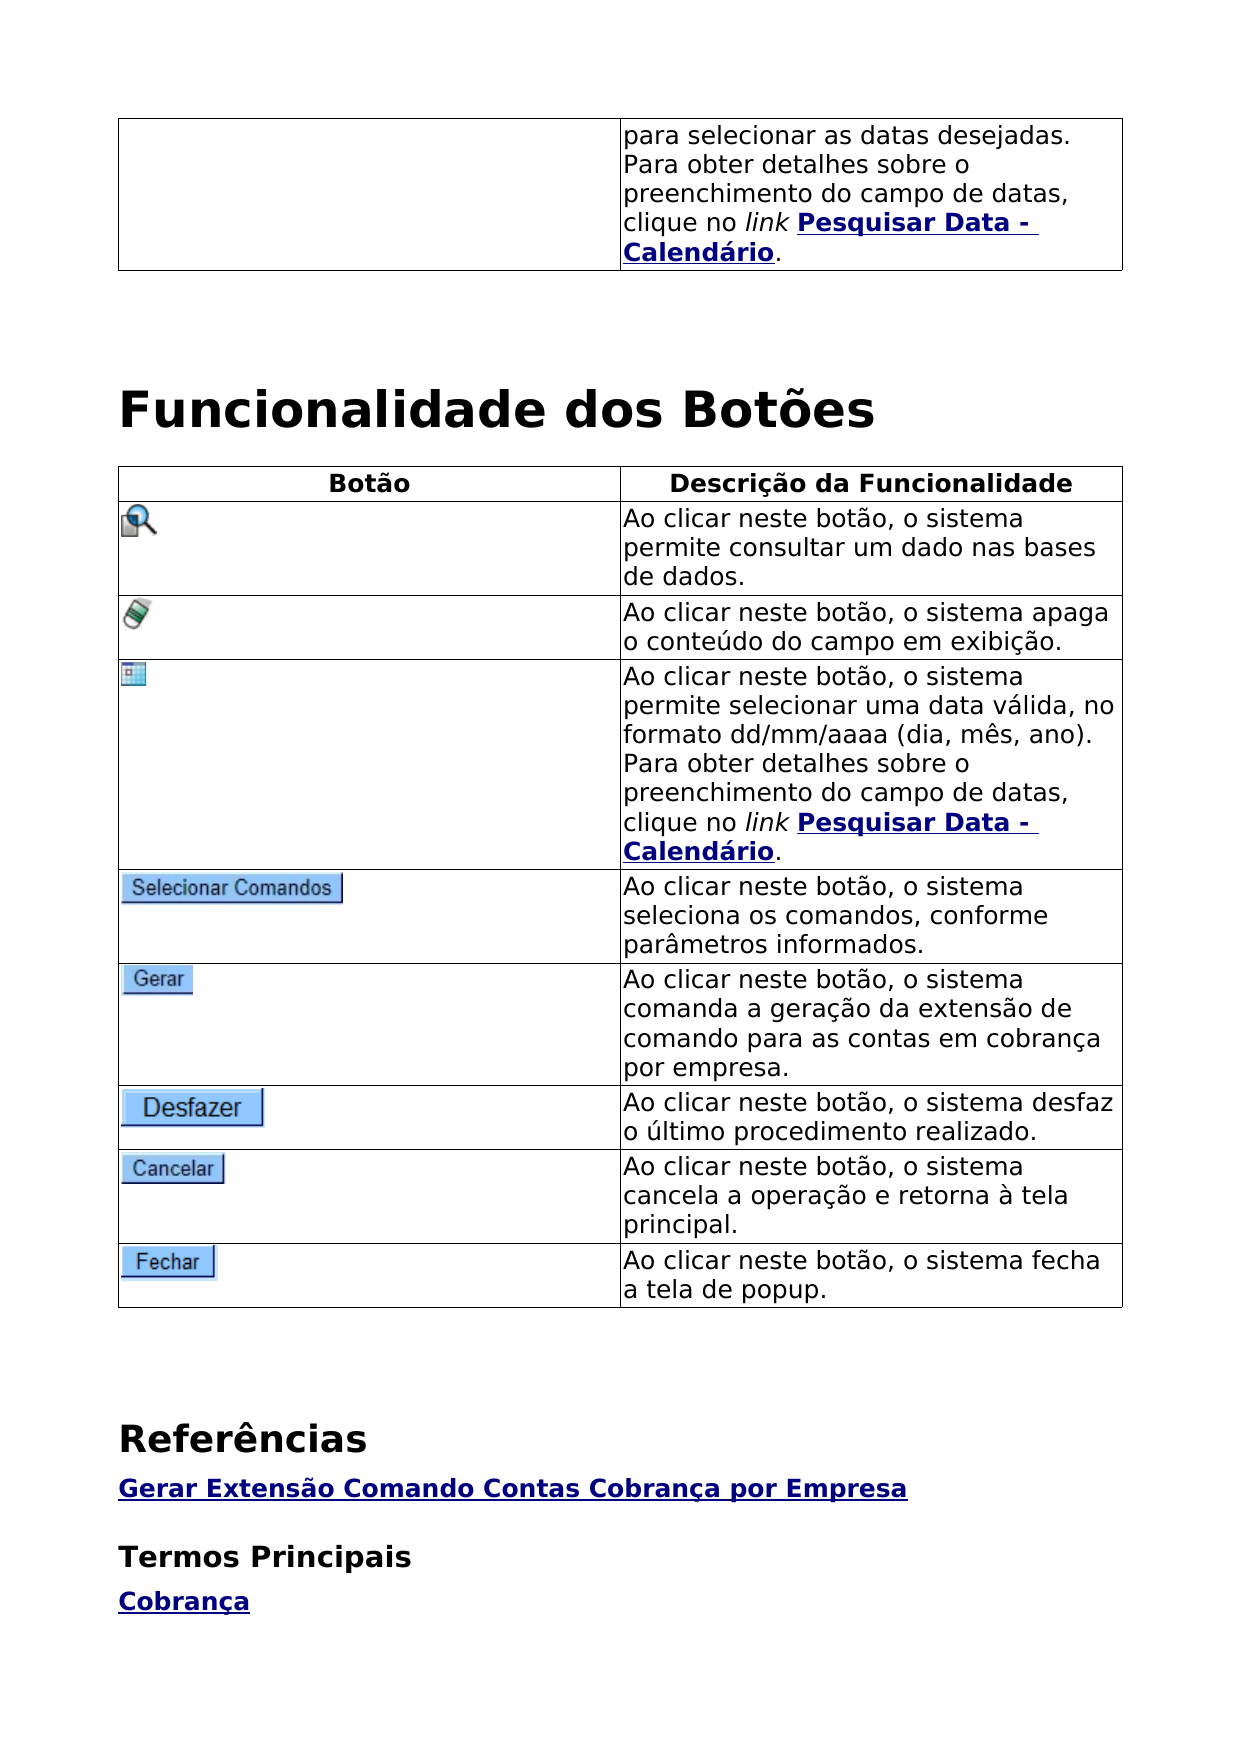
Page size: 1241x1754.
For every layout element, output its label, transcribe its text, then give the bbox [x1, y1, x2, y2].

subtitle Termos Principais [118, 1541, 1122, 1574]
table_cell [119, 1244, 620, 1307]
table_cell Ao clicar neste botão, o sistema permite selecionar uma data válida, no formato dd/mm/aaaa (dia, mês, ano). Para obter detalhes sobre o preenchimento do campo de datas, clique no link Pesquisar Data - Calendário. [621, 660, 1122, 869]
picture [121, 1088, 265, 1128]
table_cell [119, 1086, 620, 1149]
table_cell Ao clicar neste botão, o sistema cancela a operação e retorna à tela principal. [621, 1150, 1122, 1243]
table_cell [119, 660, 620, 869]
table_cell Ao clicar neste botão, o sistema apaga o conteúdo do campo em exibição. [621, 596, 1122, 659]
table_cell [119, 870, 620, 962]
table_cell [119, 502, 620, 595]
table_cell [119, 596, 620, 659]
table_header Botão [119, 467, 620, 501]
table_cell [119, 119, 620, 270]
table_cell Ao clicar neste botão, o sistema permite consultar um dado nas bases de dados. [621, 502, 1122, 595]
table_cell Ao clicar neste botão, o sistema desfaz o último procedimento realizado. [621, 1086, 1122, 1149]
table_header Descrição da Funcionalidade [621, 467, 1122, 501]
picture [121, 597, 153, 631]
table_cell [119, 964, 620, 1085]
text Gerar Extensão Comando Contas Cobrança por Empresa [118, 1474, 1122, 1503]
table_cell [119, 1150, 620, 1243]
table_cell Ao clicar neste botão, o sistema fecha a tela de popup. [621, 1244, 1122, 1307]
picture [121, 504, 157, 537]
subtitle Referências [118, 1418, 1122, 1461]
table_cell Ao clicar neste botão, o sistema comanda a geração da extensão de comando para as contas em cobrança por empresa. [621, 964, 1122, 1085]
picture [121, 662, 147, 686]
table_cell Ao clicar neste botão, o sistema seleciona os comandos, conforme parâmetros informados. [621, 870, 1122, 962]
picture [121, 1152, 226, 1184]
text Cobrança [118, 1587, 1122, 1616]
subtitle Funcionalidade dos Botões [118, 381, 1122, 439]
picture [121, 965, 193, 996]
picture [121, 1245, 218, 1281]
table_cell para selecionar as datas desejadas. Para obter detalhes sobre o preenchimento do campo de datas, clique no link Pesquisar Data - Calendário. [621, 119, 1122, 270]
picture [121, 872, 343, 905]
